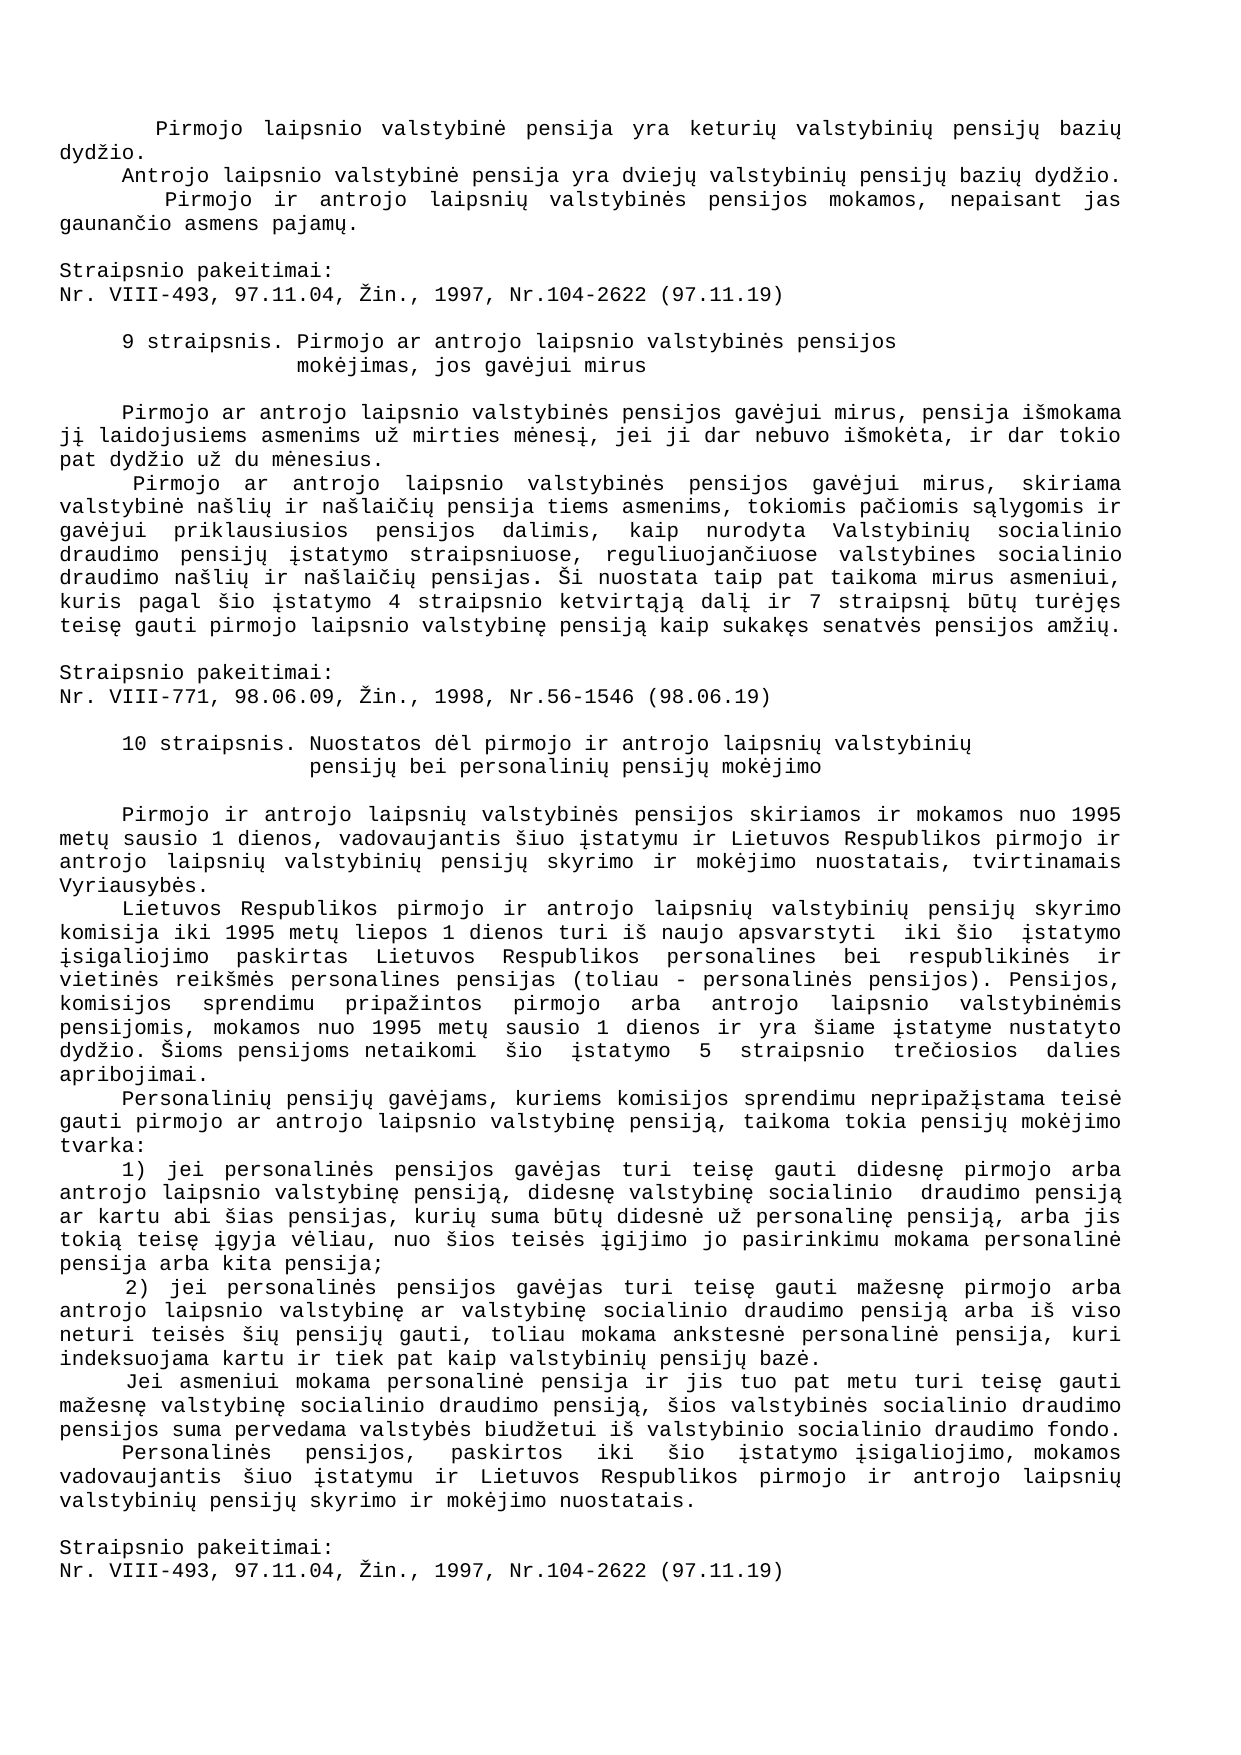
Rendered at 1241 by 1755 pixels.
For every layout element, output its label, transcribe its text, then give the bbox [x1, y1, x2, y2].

text Pirmojo ir antrojo laipsnių valstybinės pensijos skiriamos ir mokamos nuo 1995 metų sausio 1 dienos, vadovaujantis šiuo įstatymu ir Lietuvos Respublikos pirmojo ir antrojo laipsnių valstybinių pensijų skyrimo ir mokėjimo nuostatais, tvirtinamais Vyriausybės. [59, 804, 1122, 898]
text pensijų bei personalinių pensijų mokėjimo [59, 757, 1122, 780]
text Straipsnio pakeitimai: [59, 662, 1122, 686]
text Pirmojo ar antrojo laipsnio valstybinės pensijos gavėjui mirus, pensija išmokama jį laidojusiems asmenims už mirties mėnesį, jei ji dar nebuvo išmokėta, ir dar tokio pat dydžio už du mėnesius. [59, 402, 1122, 473]
text Antrojo laipsnio valstybinė pensija yra dviejų valstybinių pensijų bazių dydžio. [59, 165, 1122, 189]
text Pirmojo ir antrojo laipsnių valstybinės pensijos mokamos, nepaisant jas gaunančio asmens pajamų. [59, 189, 1122, 236]
text Nr. VIII-493, 97.11.04, Žin., 1997, Nr.104-2622 (97.11.19) [59, 284, 1122, 307]
text Nr. VIII-493, 97.11.04, Žin., 1997, Nr.104-2622 (97.11.19) [59, 1561, 1122, 1584]
text Straipsnio pakeitimai: [59, 260, 1122, 284]
text Nr. VIII-771, 98.06.09, Žin., 1998, Nr.56-1546 (98.06.19) [59, 686, 1122, 709]
text Personalinių pensijų gavėjams, kuriems komisijos sprendimu nepripažįstama teisė gauti pirmojo ar antrojo laipsnio valstybinę pensiją, taikoma tokia pensijų mokėjimo tvarka: [59, 1088, 1122, 1158]
text Pirmojo laipsnio valstybinė pensija yra keturių valstybinių pensijų bazių dydžio. [59, 118, 1122, 165]
text Jei asmeniui mokama personalinė pensija ir jis tuo pat metu turi teisę gauti mažesnę valstybinę socialinio draudimo pensiją, šios valstybinės socialinio draudimo pensijos suma pervedama valstybės biudžetui iš valstybinio socialinio draudimo fondo. [59, 1371, 1122, 1442]
text 10 straipsnis. Nuostatos dėl pirmojo ir antrojo laipsnių valstybinių [59, 733, 1122, 757]
text Pirmojo ar antrojo laipsnio valstybinės pensijos gavėjui mirus, skiriama valstybinė našlių ir našlaičių pensija tiems asmenims, tokiomis pačiomis sąlygomis ir gavėjui priklausiusios pensijos dalimis, kaip nurodyta Valstybinių socialinio draudimo pensijų įstatymo straipsniuose, reguliuojančiuose valstybines socialinio draudimo našlių ir našlaičių pensijas. Ši nuostata taip pat taikoma mirus asmeniui, kuris pagal šio įstatymo 4 straipsnio ketvirtąją dalį ir 7 straipsnį būtų turėjęs teisę gauti pirmojo laipsnio valstybinę pensiją kaip sukakęs senatvės pensijos amžių. [59, 473, 1122, 638]
text 1) jei personalinės pensijos gavėjas turi teisę gauti didesnę pirmojo arba antrojo laipsnio valstybinę pensiją, didesnę valstybinę socialinio draudimo pensiją ar kartu abi šias pensijas, kurių suma būtų didesnė už personalinę pensiją, arba jis tokią teisę įgyja vėliau, nuo šios teisės įgijimo jo pasirinkimu mokama personalinė pensija arba kita pensija; [59, 1158, 1122, 1277]
text 9 straipsnis. Pirmojo ar antrojo laipsnio valstybinės pensijos [59, 331, 1122, 354]
text 2) jei personalinės pensijos gavėjas turi teisę gauti mažesnę pirmojo arba antrojo laipsnio valstybinę ar valstybinę socialinio draudimo pensiją arba iš viso neturi teisės šių pensijų gauti, toliau mokama ankstesnė personalinė pensija, kuri indeksuojama kartu ir tiek pat kaip valstybinių pensijų bazė. [59, 1277, 1122, 1371]
text Lietuvos Respublikos pirmojo ir antrojo laipsnių valstybinių pensijų skyrimo komisija iki 1995 metų liepos 1 dienos turi iš naujo apsvarstyti iki šio įstatymo įsigaliojimo paskirtas Lietuvos Respublikos personalines bei respublikinės ir vietinės reikšmės personalines pensijas (toliau - personalinės pensijos). Pensijos, komisijos sprendimu pripažintos pirmojo arba antrojo laipsnio valstybinėmis pensijomis, mokamos nuo 1995 metų sausio 1 dienos ir yra šiame įstatyme nustatyto dydžio. Šioms pensijoms netaikomi šio įstatymo 5 straipsnio trečiosios dalies apribojimai. [59, 898, 1122, 1088]
text Personalinės pensijos, paskirtos iki šio įstatymo įsigaliojimo, mokamos vadovaujantis šiuo įstatymu ir Lietuvos Respublikos pirmojo ir antrojo laipsnių valstybinių pensijų skyrimo ir mokėjimo nuostatais. [59, 1442, 1122, 1513]
text Straipsnio pakeitimai: [59, 1537, 1122, 1561]
text mokėjimas, jos gavėjui mirus [59, 354, 1122, 378]
